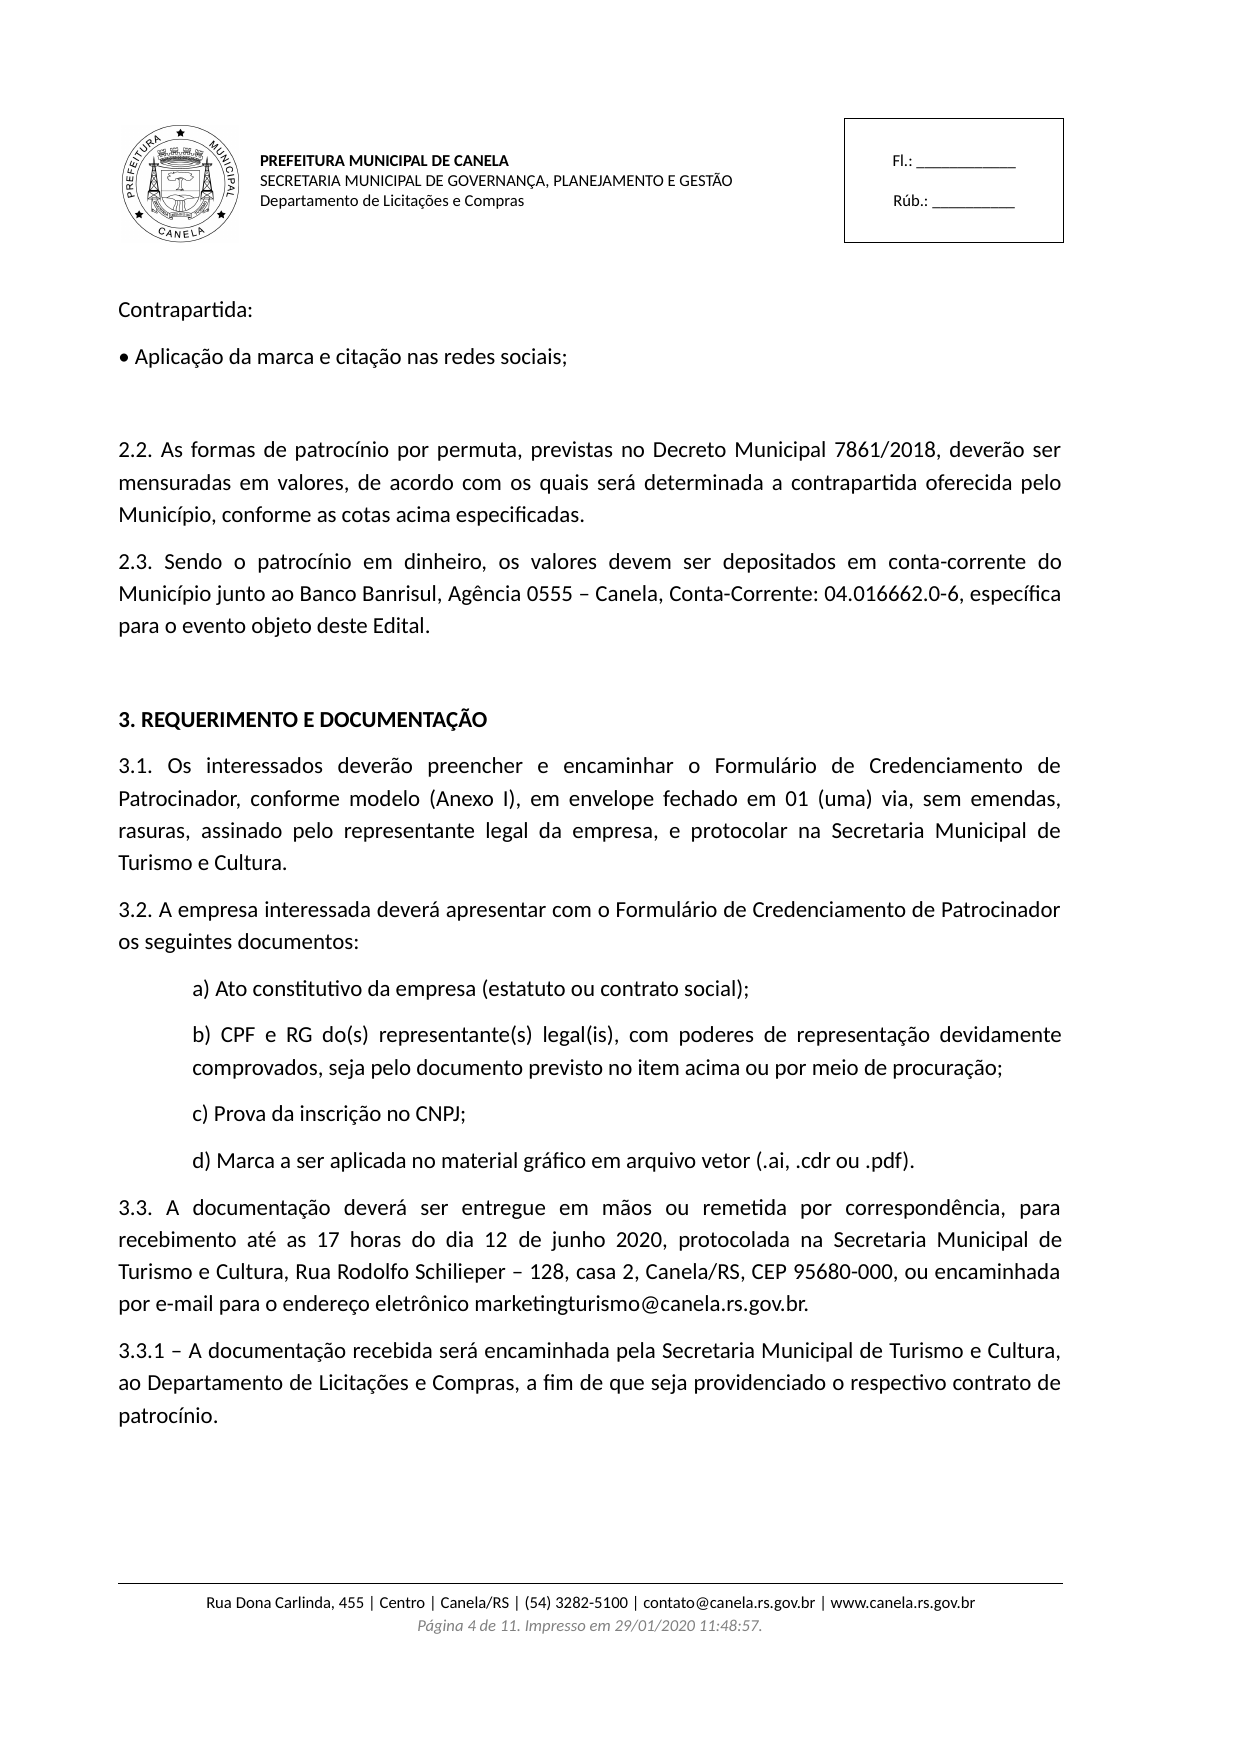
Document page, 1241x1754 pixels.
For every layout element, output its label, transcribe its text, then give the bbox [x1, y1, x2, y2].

text 3. REQUERIMENTO E DOCUMENTAÇÃO [118, 705, 1063, 733]
text c) Prova da inscrição no CNPJ; [192, 1099, 1063, 1127]
text d) Marca a ser aplicada no material gráfico em arquivo vetor (.ai, .cdr ou .pdf). [192, 1146, 1063, 1174]
text Contrapartida: [118, 295, 1063, 323]
text 3.3.1 – A documentação recebida será encaminhada pela Secretaria Municipal de Turismo e Cultura, ao Departamento de Licitações e Compras, a fim de que seja providenciado o respectivo contrato de patrocínio. [118, 1336, 1063, 1429]
text 3.3. A documentação deverá ser entregue em mãos ou remetida por correspondência, para recebimento até as 17 horas do dia 12 de junho 2020, protocolada na Secretaria Municipal de Turismo e Cultura, Rua Rodolfo Schilieper – 128, casa 2, Canela/RS, CEP 95680-000, ou encaminhada por e-mail para o endereço eletrônico marketingturismo@canela.rs.gov.br. [118, 1193, 1063, 1318]
text 2.3. Sendo o patrocínio em dinheiro, os valores devem ser depositados em conta-corrente do Município junto ao Banco Banrisul, Agência 0555 – Canela, Conta-Corrente: 04.016662.0-6, específica para o evento objeto deste Edital. [118, 547, 1063, 639]
text 3.2. A empresa interessada deverá apresentar com o Formulário de Credenciamento de Patrocinador os seguintes documentos: [118, 895, 1063, 955]
text b) CPF e RG do(s) representante(s) legal(is), com poderes de representação devidamente comprovados, seja pelo documento previsto no item acima ou por meio de procuração; [192, 1021, 1063, 1081]
text 2.2. As formas de patrocínio por permuta, previstas no Decreto Municipal 7861/2018, deverão ser mensuradas em valores, de acordo com os quais será determinada a contrapartida oferecida pelo Município, conforme as cotas acima especificadas. [118, 436, 1063, 528]
text 3.1. Os interessados deverão preencher e encaminhar o Formulário de Credenciamento de Patrocinador, conforme modelo (Anexo I), em envelope fechado em 01 (uma) via, sem emendas, rasuras, assinado pelo representante legal da empresa, e protocolar na Secretaria Municipal de Turismo e Cultura. [118, 751, 1063, 876]
text a) Ato constitutivo da empresa (estatuto ou contrato social); [192, 974, 1063, 1002]
picture [121, 125, 240, 243]
text • Aplicação da marca e citação nas redes sociais; [118, 342, 1063, 370]
